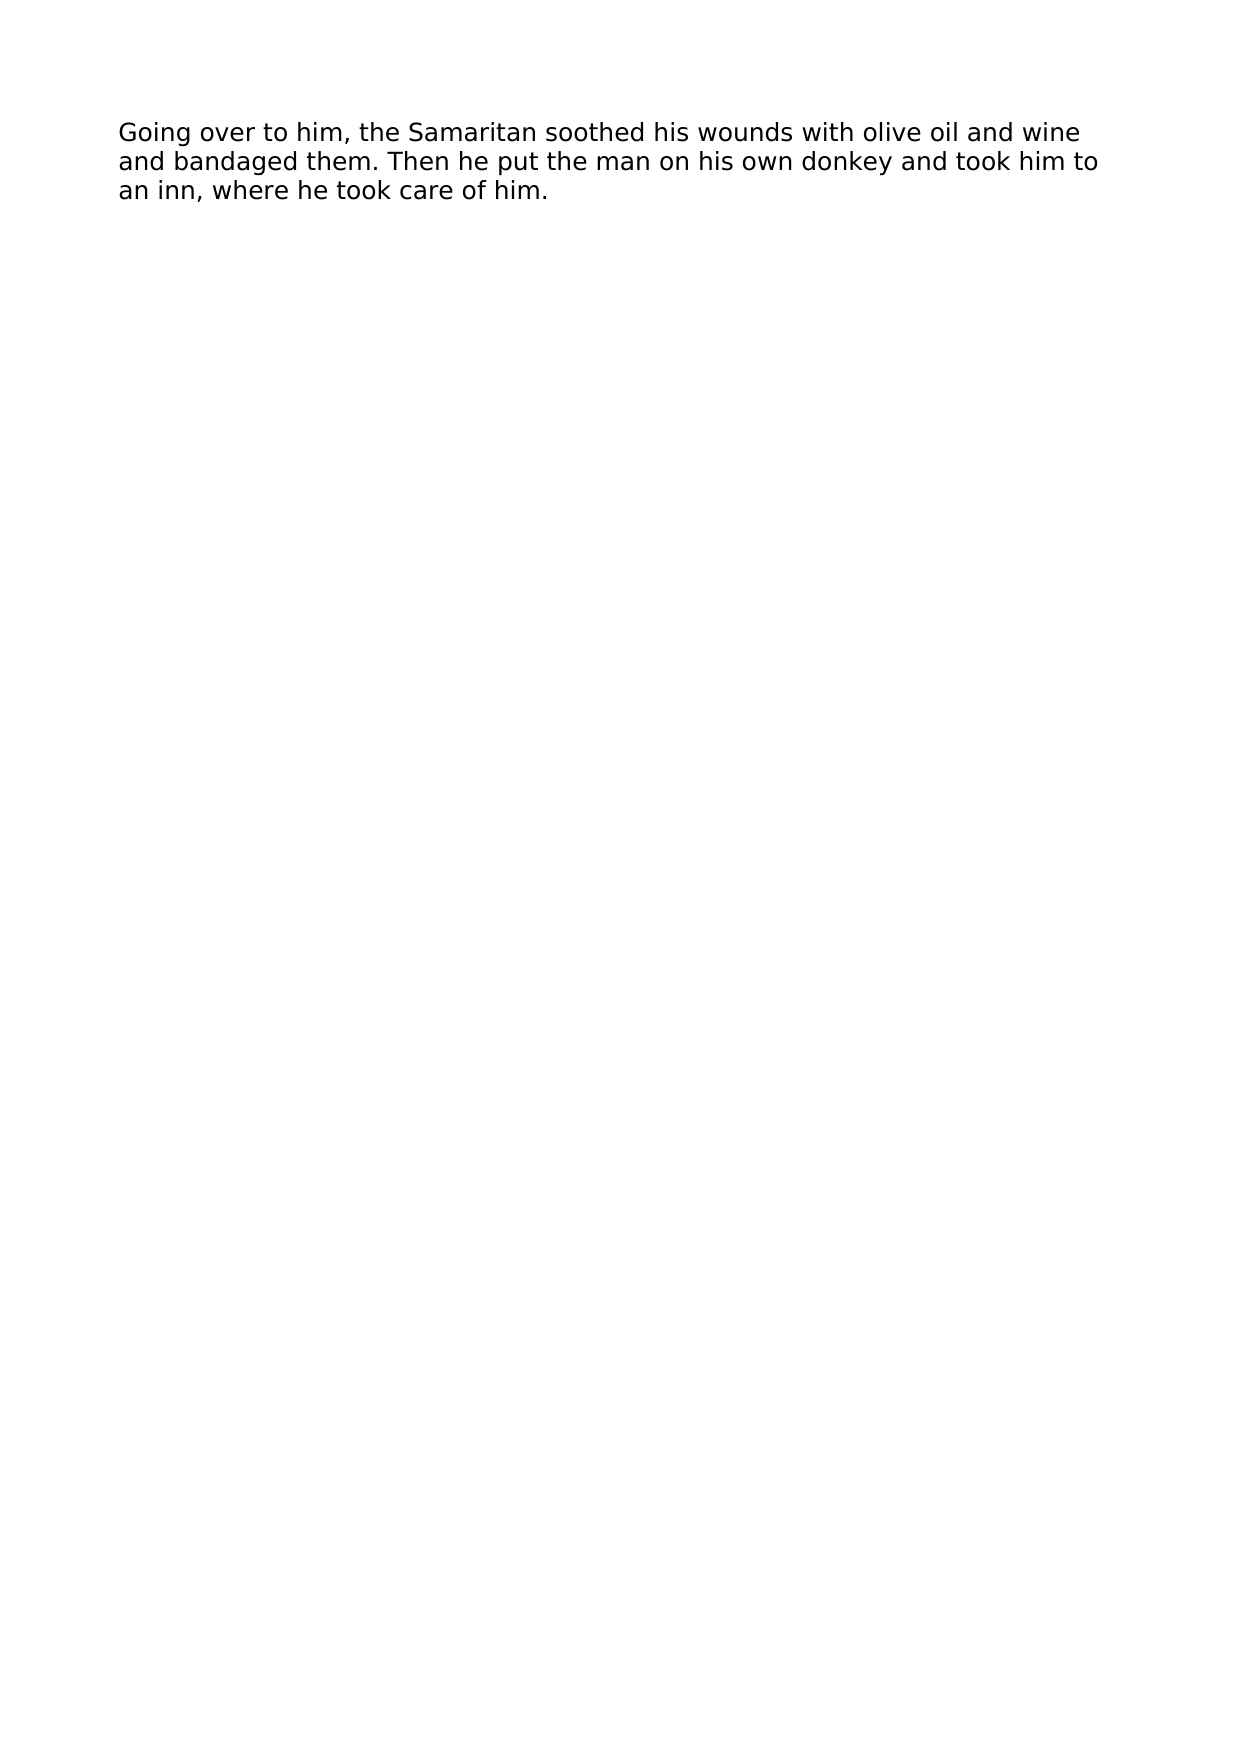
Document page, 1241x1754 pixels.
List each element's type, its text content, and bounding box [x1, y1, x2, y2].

text Going over to him, the Samaritan soothed his wounds with olive oil and wine and bandaged them. Then he put the man on his own donkey and took him to an inn, where he took care of him. [118, 118, 1122, 206]
